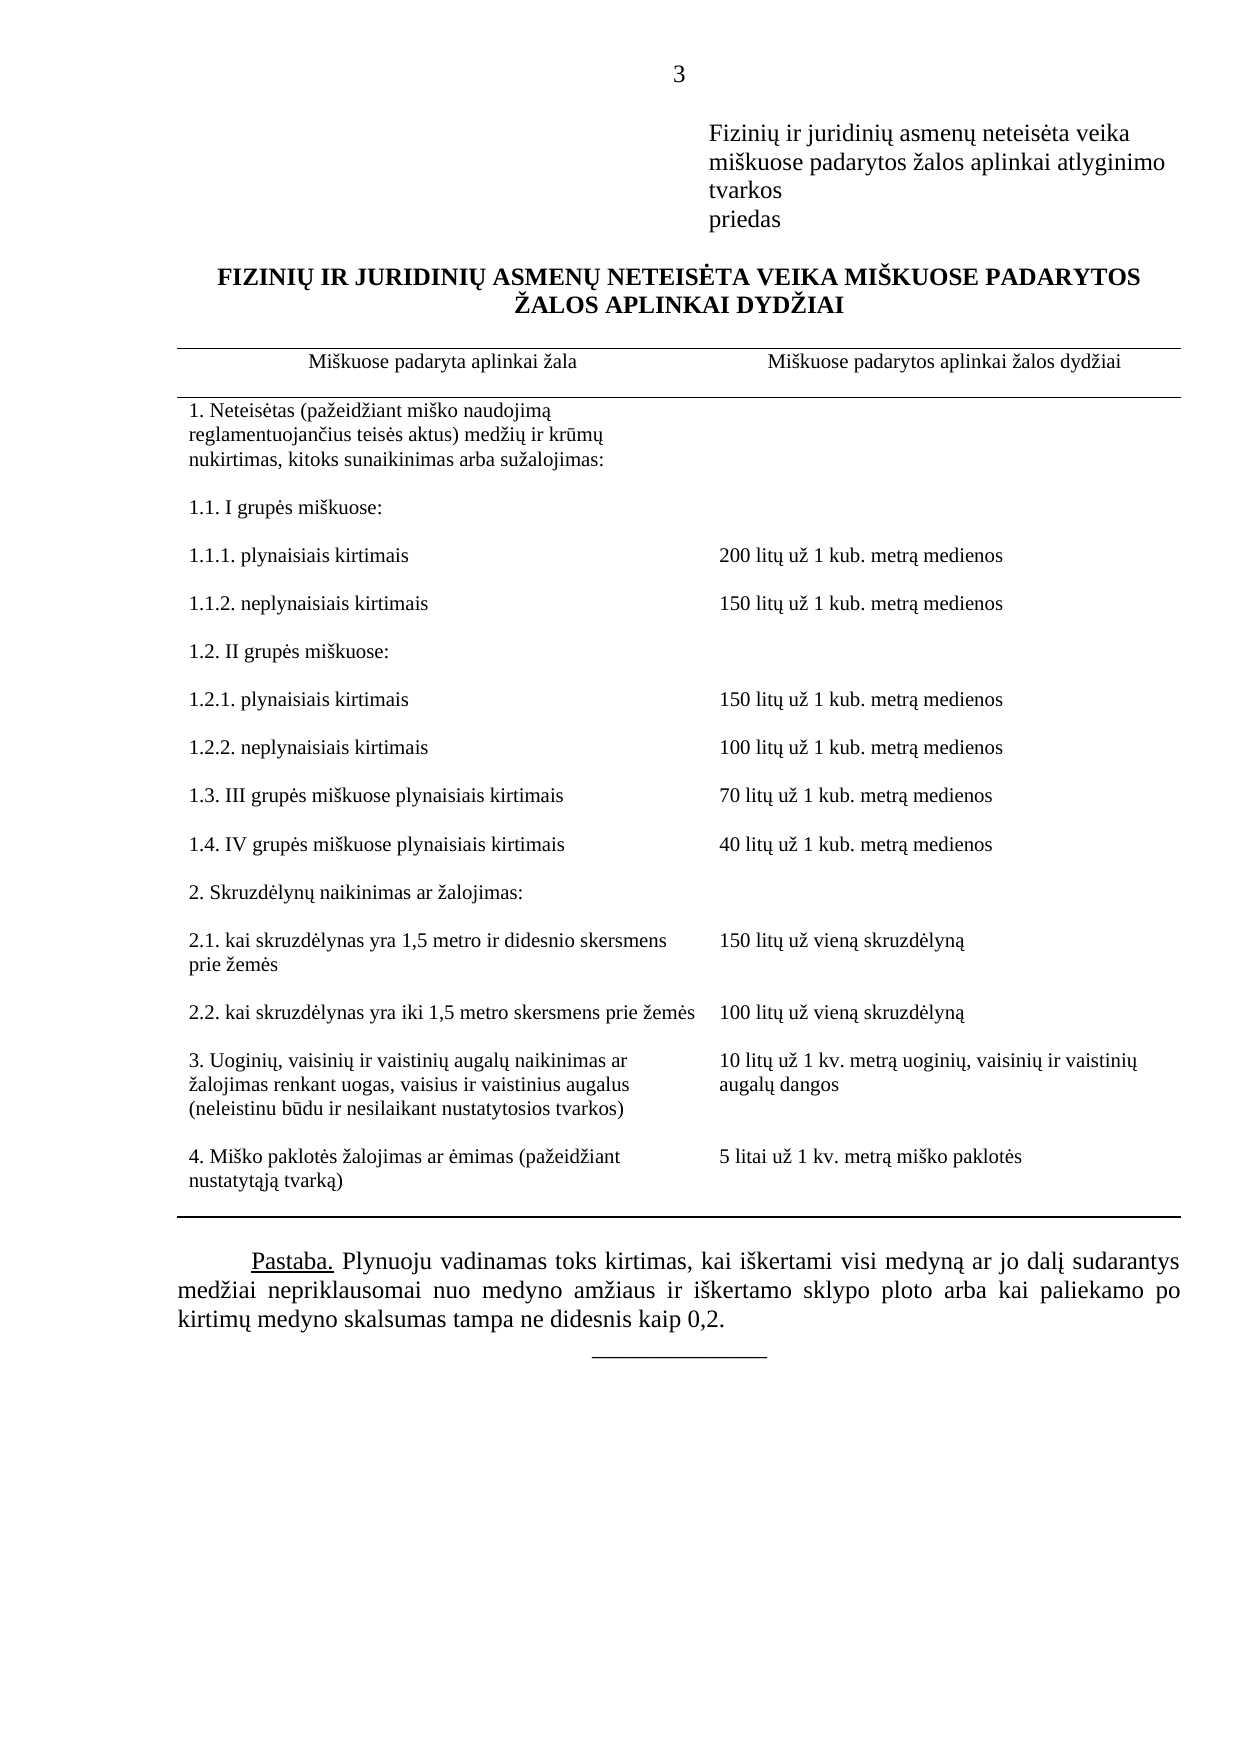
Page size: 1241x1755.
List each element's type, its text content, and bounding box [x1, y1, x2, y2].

text tvarkos [177, 176, 1181, 204]
table_cell [708, 808, 1181, 831]
table_cell [708, 519, 1181, 543]
table_cell [177, 1120, 708, 1144]
table_cell 5 litai už 1 kv. metrą miško paklotės [708, 1144, 1181, 1192]
table_header Miškuose padaryta aplinkai žala [177, 349, 708, 373]
table_cell [177, 471, 708, 494]
table_cell [177, 615, 708, 639]
table_cell 40 litų už 1 kub. metrą medienos [708, 831, 1181, 856]
table_cell 1.2.2. neplynaisiais kirtimais [177, 735, 708, 759]
table_cell [708, 373, 1181, 397]
text priedas [177, 204, 1181, 233]
text Pastaba. Plynuoju vadinamas toks kirtimas, kai iškertami visi medyną ar jo dalį sudarantys medžiai nepriklausomai nuo medyno amžiaus ir iškertamo sklypo ploto arba kai paliekamo po kirtimų medyno skalsumas tampa ne didesnis kaip 0,2. [177, 1246, 1181, 1332]
table_cell [708, 759, 1181, 783]
table_cell [708, 904, 1181, 928]
table_cell [177, 663, 708, 687]
table_cell [177, 904, 708, 928]
table_cell 1.4. IV grupės miškuose plynaisiais kirtimais [177, 831, 708, 856]
table_cell 200 litų už 1 kub. metrą medienos [708, 543, 1181, 567]
text Fizinių ir juridinių asmenų neteisėta veika [177, 118, 1181, 147]
table_cell [708, 639, 1181, 663]
table_cell 70 litų už 1 kub. metrą medienos [708, 783, 1181, 807]
table_cell 4. Miško paklotės žalojimas ar ėmimas (pažeidžiant nustatytąją tvarką) [177, 1144, 708, 1192]
table_cell 1. Neteisėtas (pažeidžiant miško naudojimą reglamentuojančius teisės aktus) medžių ir krūmų nukirtimas, kitoks sunaikinimas arba sužalojimas: [177, 398, 708, 471]
table_cell [708, 471, 1181, 494]
table_cell 100 litų už vieną skruzdėlyną [708, 1000, 1181, 1024]
table_cell 100 litų už 1 kub. metrą medienos [708, 735, 1181, 759]
table_cell [708, 567, 1181, 591]
text ______________ [177, 1332, 1181, 1361]
table_cell [708, 856, 1181, 879]
table_cell [708, 880, 1181, 904]
table_cell [708, 1024, 1181, 1048]
table_cell [708, 711, 1181, 735]
table_cell 150 litų už vieną skruzdėlyną [708, 928, 1181, 976]
table_cell [177, 808, 708, 831]
table_cell 1.2.1. plynaisiais kirtimais [177, 687, 708, 711]
table_cell [177, 567, 708, 591]
table_cell [708, 663, 1181, 687]
table_cell [177, 759, 708, 783]
table_cell [708, 615, 1181, 639]
table_cell 2.2. kai skruzdėlynas yra iki 1,5 metro skersmens prie žemės [177, 1000, 708, 1024]
table_cell 1.2. II grupės miškuose: [177, 639, 708, 663]
text FIZINIŲ IR JURIDINIŲ ASMENŲ NETEISĖTA VEIKA MIŠKUOSE PADARYTOS ŽALOS APLINKAI DYDŽIAI [177, 262, 1181, 319]
table_cell [177, 373, 708, 397]
table_cell [708, 1193, 1181, 1216]
table_cell [177, 976, 708, 1000]
table_cell 150 litų už 1 kub. metrą medienos [708, 591, 1181, 615]
table_cell [177, 711, 708, 735]
table_cell 2.1. kai skruzdėlynas yra 1,5 metro ir didesnio skersmens prie žemės [177, 928, 708, 976]
table_cell [177, 856, 708, 879]
table_cell [708, 1120, 1181, 1144]
table_cell [177, 519, 708, 543]
table_cell [708, 398, 1181, 471]
table_cell [177, 1024, 708, 1048]
table_cell [708, 495, 1181, 519]
table_cell 3. Uoginių, vaisinių ir vaistinių augalų naikinimas ar žalojimas renkant uogas, vaisius ir vaistinius augalus (neleistinu būdu ir nesilaikant nustatytosios tvarkos) [177, 1048, 708, 1120]
table_cell 150 litų už 1 kub. metrą medienos [708, 687, 1181, 711]
table_cell 1.1. I grupės miškuose: [177, 495, 708, 519]
table_cell [708, 976, 1181, 1000]
table_cell 1.1.2. neplynaisiais kirtimais [177, 591, 708, 615]
text miškuose padarytos žalos aplinkai atlyginimo [177, 147, 1181, 176]
table_cell 2. Skruzdėlynų naikinimas ar žalojimas: [177, 880, 708, 904]
table_cell 10 litų už 1 kv. metrą uoginių, vaisinių ir vaistinių augalų dangos [708, 1048, 1181, 1120]
table_header Miškuose padarytos aplinkai žalos dydžiai [708, 349, 1181, 373]
table_cell [177, 1193, 708, 1216]
table_cell 1.3. III grupės miškuose plynaisiais kirtimais [177, 783, 708, 807]
table_cell 1.1.1. plynaisiais kirtimais [177, 543, 708, 567]
